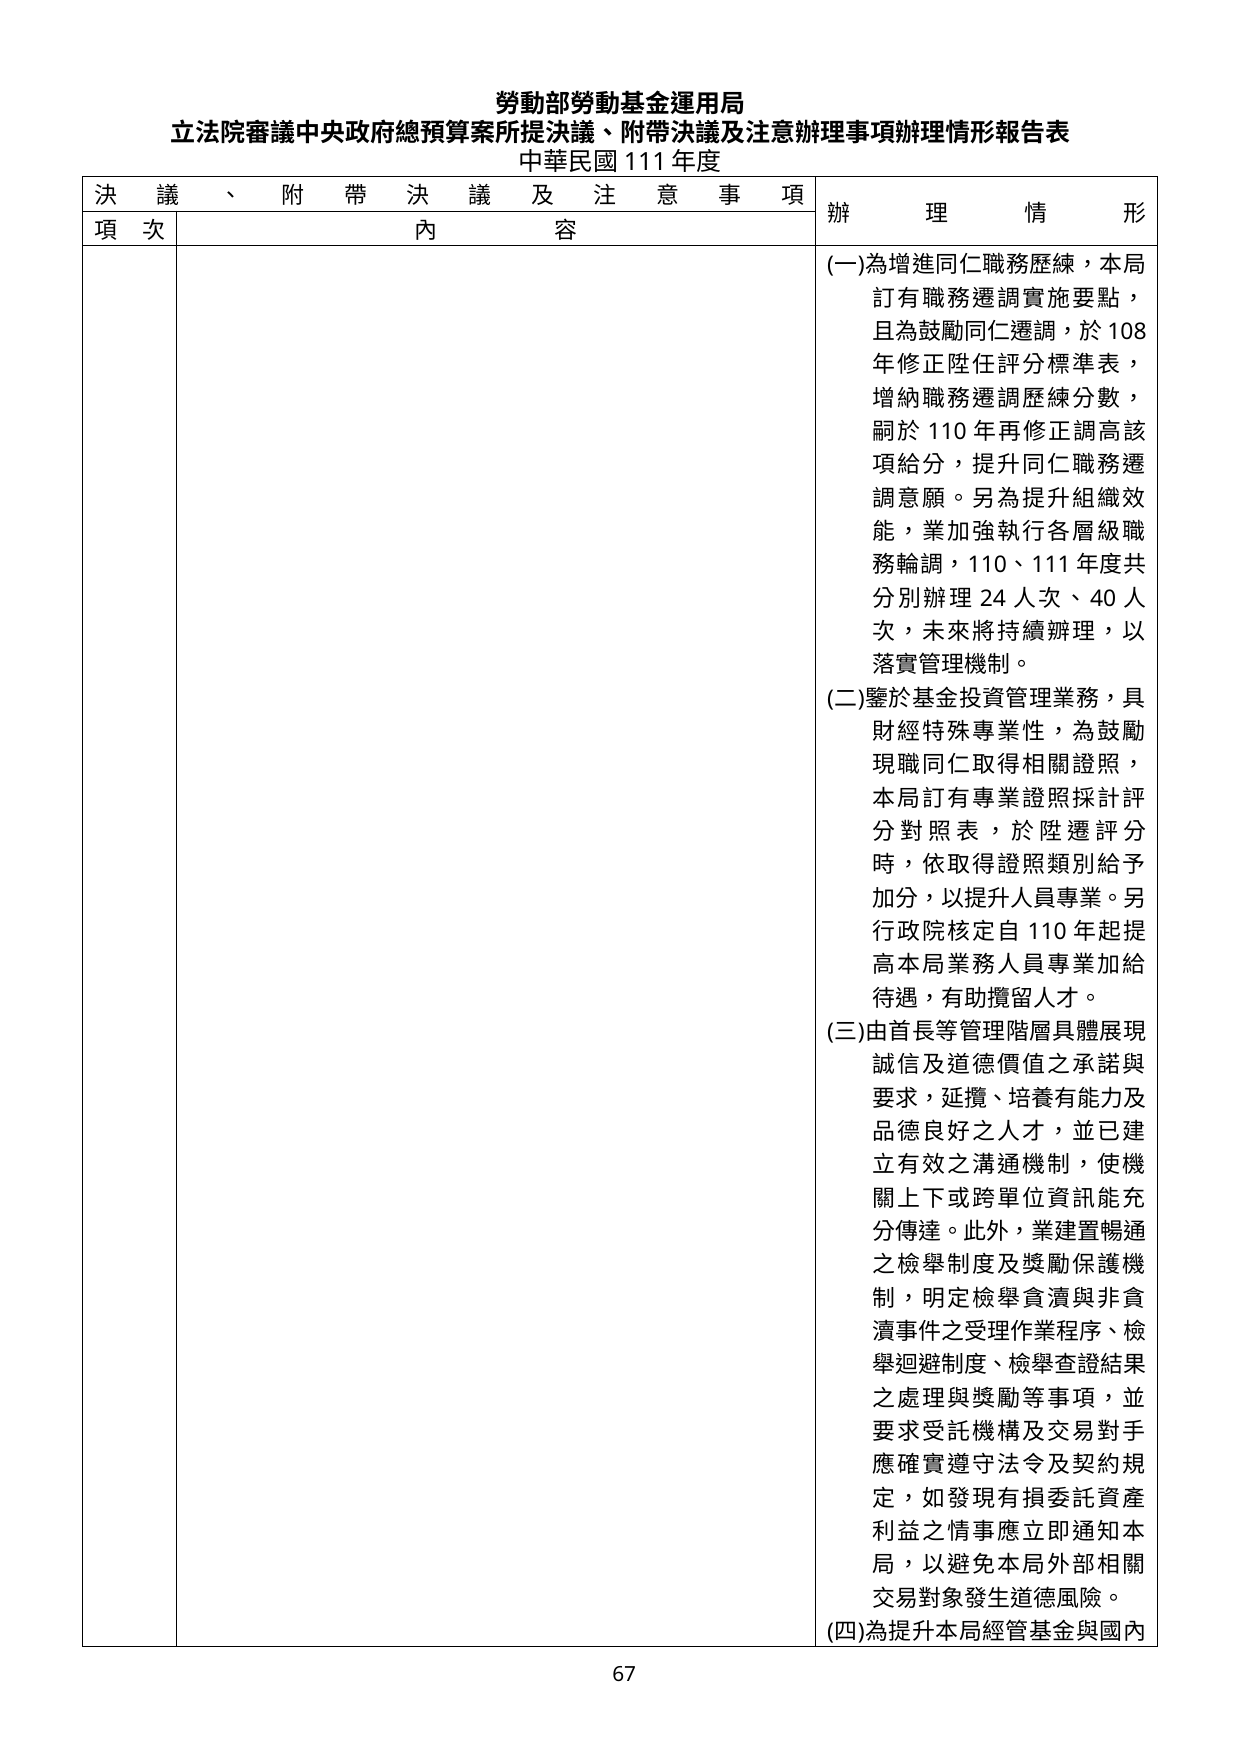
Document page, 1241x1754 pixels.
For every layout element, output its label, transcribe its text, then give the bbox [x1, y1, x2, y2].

table_cell 內 容 [177, 212, 815, 245]
table_cell (一)為增進同仁職務歷練，本局訂有職務遷調實施要點，且為鼓勵同仁遷調，於108年修正陞任評分標準表，增納職務遷調歷練分數，嗣於110年再修正調高該項給分，提升同仁職務遷調意願。另為提升組織效能，業加強執行各層級職務輪調，110、111年度共分別辦理24人次、40人次，未來將持續辧理，以落實管理機制。 (二)鑒於基金投資管理業務，具財經特殊專業性，為鼓勵現職同仁取得相關證照，本局訂有專業證照採計評分對照表，於陞遷評分時，依取得證照類別給予加分，以提升人員專業。另行政院核定自110年起提高本局業務人員專業加給待遇，有助攬留人才。 (三)由首長等管理階層具體展現誠信及道德價值之承諾與要求，延攬、培養有能力及品德良好之人才，並已建立有效之溝通機制，使機關上下或跨單位資訊能充分傳達。此外，業建置暢通之檢舉制度及獎勵保護機制，明定檢舉貪瀆與非貪瀆事件之受理作業程序、檢舉迴避制度、檢舉查證結果之處理與獎勵等事項，並要求受託機構及交易對手應確實遵守法令及契約規定，如發現有損委託資產利益之情事應立即通知本局，以避免本局外部相關交易對象發生道德風險。 (四)為提升本局經管基金與國內 [816, 246, 1157, 1646]
table_cell 項次 [83, 212, 176, 245]
table_header 決議、附帶決議及注意事項 [83, 177, 815, 211]
table_cell [177, 246, 815, 1646]
table_cell [83, 246, 176, 1646]
table_header 辦理情形 [816, 177, 1157, 245]
